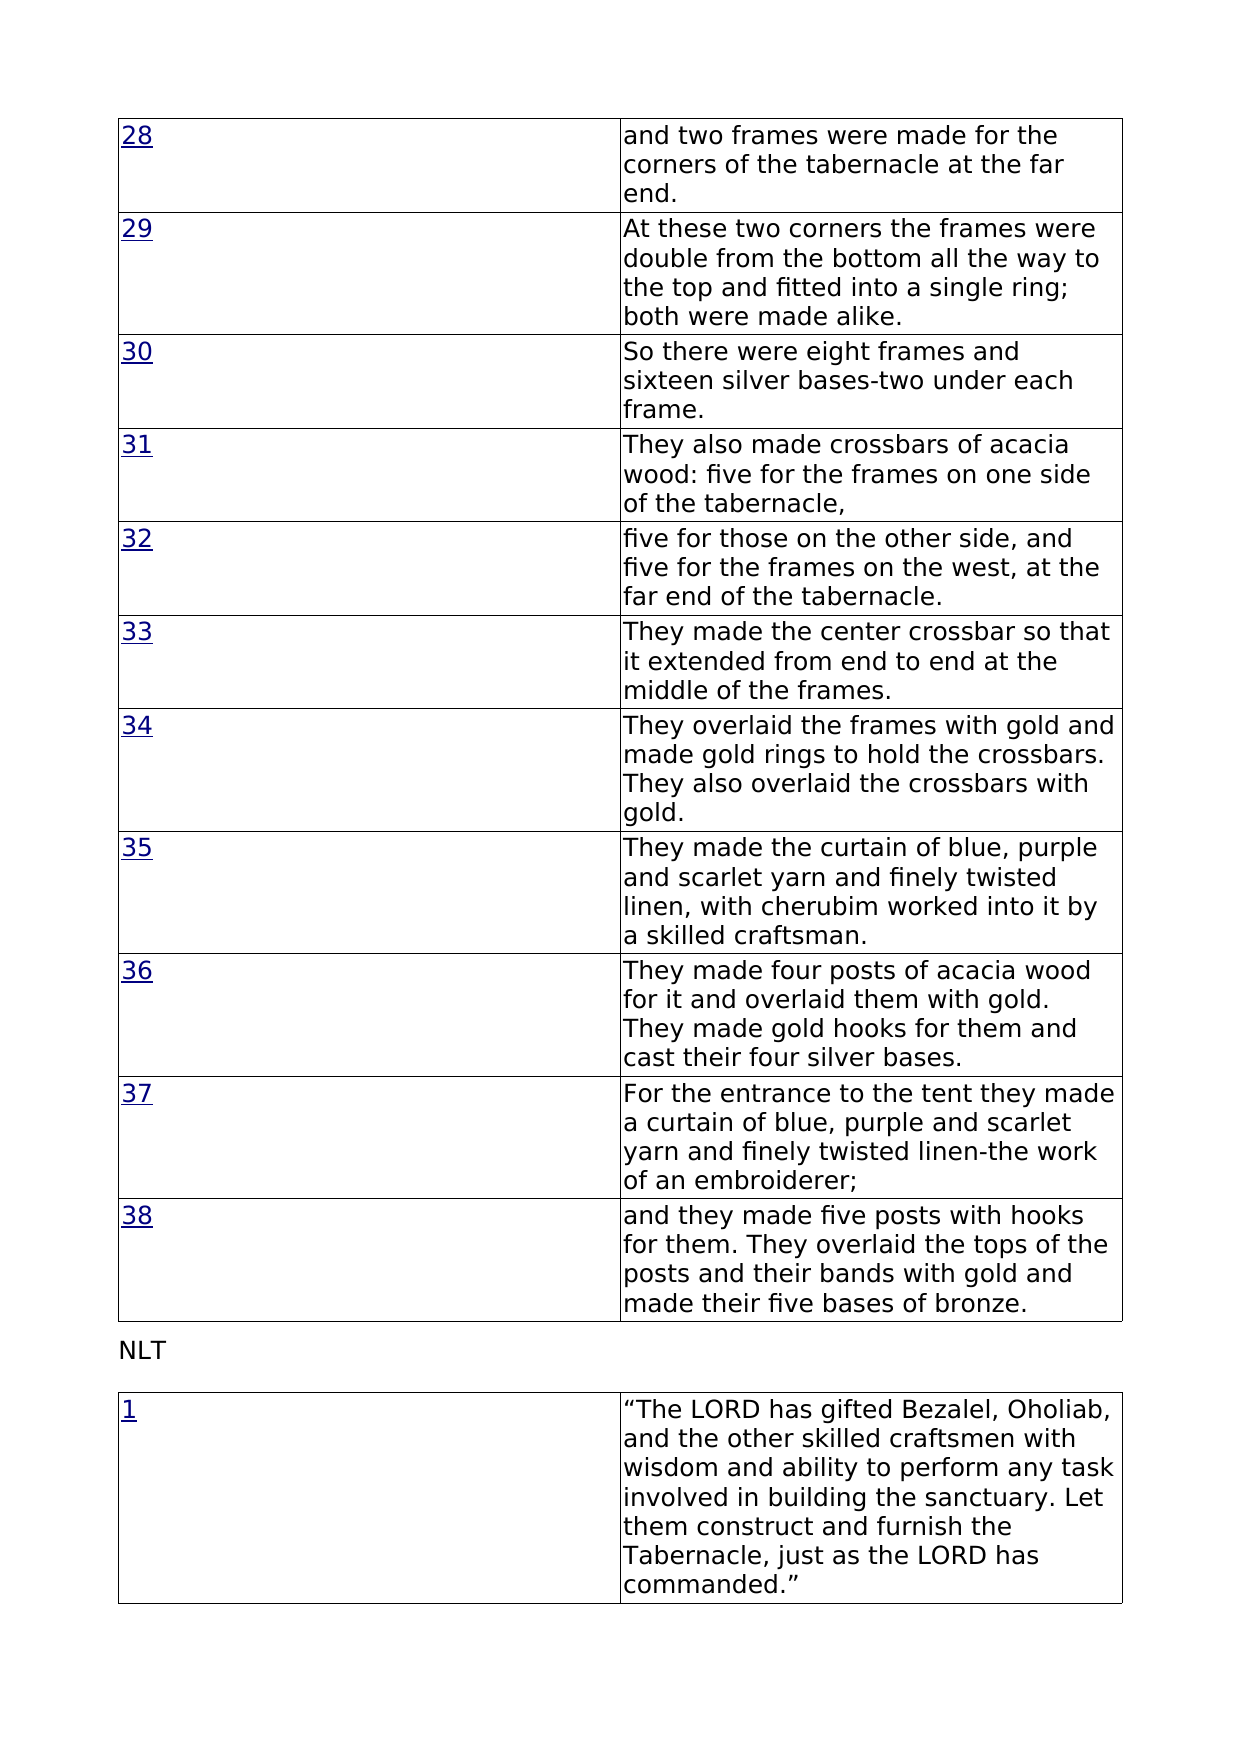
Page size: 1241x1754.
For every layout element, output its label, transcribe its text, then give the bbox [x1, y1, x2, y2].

table_cell and two frames were made for the corners of the tabernacle at the far end. [621, 119, 1122, 212]
table_cell five for those on the other side, and five for the frames on the west, at the far end of the tabernacle. [621, 522, 1122, 614]
table_cell 36 [119, 954, 620, 1076]
text NLT [118, 1336, 1122, 1365]
table_cell 37 [119, 1077, 620, 1198]
table_cell 32 [119, 522, 620, 614]
table_cell 31 [119, 429, 620, 521]
table_cell They made four posts of acacia wood for it and overlaid them with gold. They made gold hooks for them and cast their four silver bases. [621, 954, 1122, 1076]
table_cell So there were eight frames and sixteen silver bases-two under each frame. [621, 335, 1122, 428]
table_cell 38 [119, 1199, 620, 1321]
table_header “The LORD has gifted Bezalel, Oholiab, and the other skilled craftsmen with wisdom and ability to perform any task involved in building the sanctuary. Let them construct and furnish the Tabernacle, just as the LORD has commanded.” [621, 1393, 1122, 1602]
table_cell 28 [119, 119, 620, 212]
table_cell They made the curtain of blue, purple and scarlet yarn and finely twisted linen, with cherubim worked into it by a skilled craftsman. [621, 832, 1122, 953]
table_cell They also made crossbars of acacia wood: five for the frames on one side of the tabernacle, [621, 429, 1122, 521]
table_cell They overlaid the frames with gold and made gold rings to hold the crossbars. They also overlaid the crossbars with gold. [621, 709, 1122, 831]
table_header 1 [119, 1393, 620, 1602]
table_cell 34 [119, 709, 620, 831]
table_cell They made the center crossbar so that it extended from end to end at the middle of the frames. [621, 616, 1122, 708]
table_cell At these two corners the frames were double from the bottom all the way to the top and fitted into a single ring; both were made alike. [621, 213, 1122, 334]
table_cell 29 [119, 213, 620, 334]
table_cell 35 [119, 832, 620, 953]
table_cell 30 [119, 335, 620, 428]
table_cell For the entrance to the tent they made a curtain of blue, purple and scarlet yarn and finely twisted linen-the work of an embroiderer; [621, 1077, 1122, 1198]
table_cell and they made five posts with hooks for them. They overlaid the tops of the posts and their bands with gold and made their five bases of bronze. [621, 1199, 1122, 1321]
table_cell 33 [119, 616, 620, 708]
